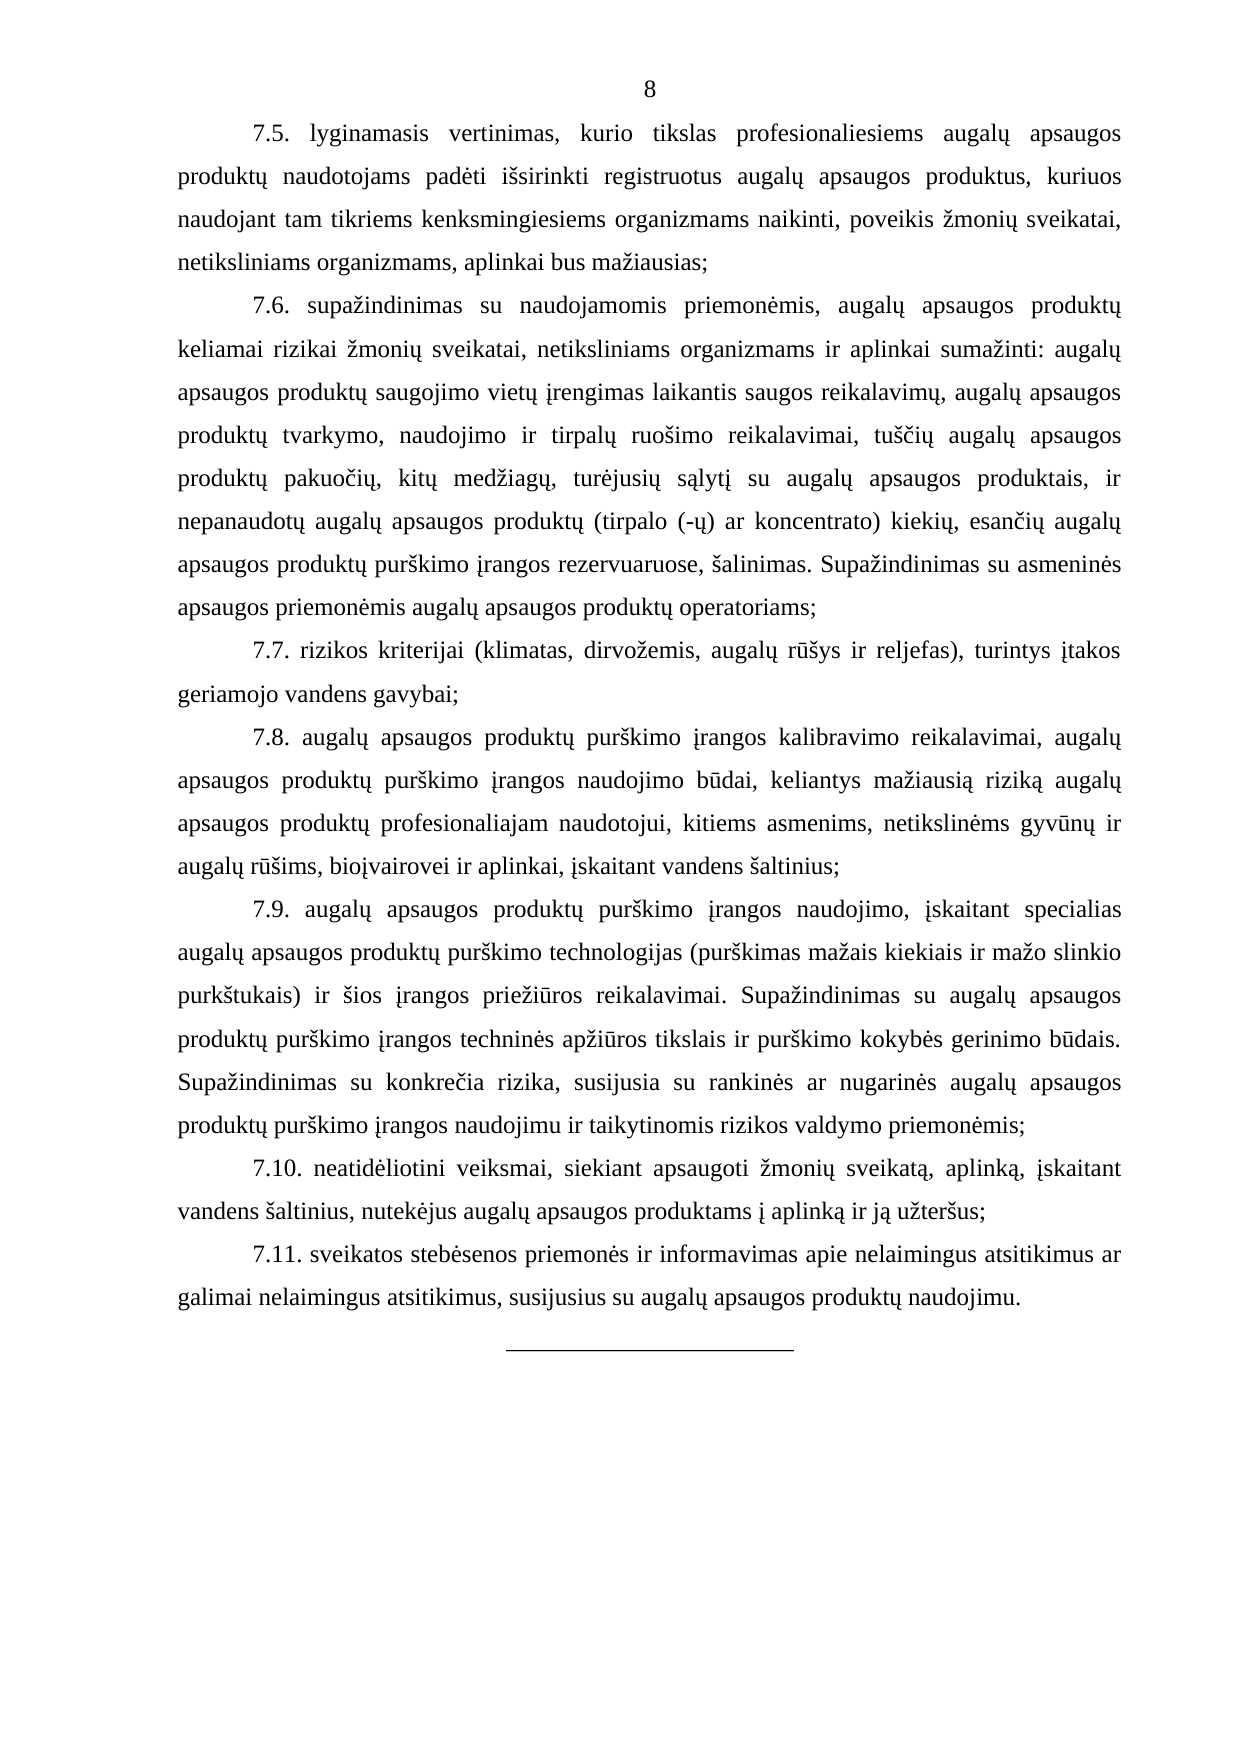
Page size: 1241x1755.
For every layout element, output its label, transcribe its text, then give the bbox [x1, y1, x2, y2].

text 7.8. augalų apsaugos produktų purškimo įrangos kalibravimo reikalavimai, augalų apsaugos produktų purškimo įrangos naudojimo būdai, keliantys mažiausią riziką augalų apsaugos produktų profesionaliajam naudotojui, kitiems asmenims, netikslinėms gyvūnų ir augalų rūšims, bioįvairovei ir aplinkai, įskaitant vandens šaltinius; [177, 722, 1122, 880]
text 7.11. sveikatos stebėsenos priemonės ir informavimas apie nelaimingus atsitikimus ar galimai nelaimingus atsitikimus, susijusius su augalų apsaugos produktų naudojimu. [177, 1239, 1122, 1311]
text 7.10. neatidėliotini veiksmai, siekiant apsaugoti žmonių sveikatą, aplinką, įskaitant vandens šaltinius, nutekėjus augalų apsaugos produktams į aplinką ir ją užteršus; [177, 1153, 1122, 1225]
text 7.7. rizikos kriterijai (klimatas, dirvožemis, augalų rūšys ir reljefas), turintys įtakos geriamojo vandens gavybai; [177, 636, 1122, 707]
text 7.9. augalų apsaugos produktų purškimo įrangos naudojimo, įskaitant specialias augalų apsaugos produktų purškimo technologijas (purškimas mažais kiekiais ir mažo slinkio purkštukais) ir šios įrangos priežiūros reikalavimai. Supažindinimas su augalų apsaugos produktų purškimo įrangos techninės apžiūros tikslais ir purškimo kokybės gerinimo būdais. Supažindinimas su konkrečia rizika, susijusia su rankinės ar nugarinės augalų apsaugos produktų purškimo įrangos naudojimu ir taikytinomis rizikos valdymo priemonėmis; [177, 894, 1122, 1139]
text 7.6. supažindinimas su naudojamomis priemonėmis, augalų apsaugos produktų keliamai rizikai žmonių sveikatai, netiksliniams organizmams ir aplinkai sumažinti: augalų apsaugos produktų saugojimo vietų įrengimas laikantis saugos reikalavimų, augalų apsaugos produktų tvarkymo, naudojimo ir tirpalų ruošimo reikalavimai, tuščių augalų apsaugos produktų pakuočių, kitų medžiagų, turėjusių sąlytį su augalų apsaugos produktais, ir nepanaudotų augalų apsaugos produktų (tirpalo (-ų) ar koncentrato) kiekių, esančių augalų apsaugos produktų purškimo įrangos rezervuaruose, šalinimas. Supažindinimas su asmeninės apsaugos priemonėmis augalų apsaugos produktų operatoriams; [177, 291, 1122, 621]
text 7.5. lyginamasis vertinimas, kurio tikslas profesionaliesiems augalų apsaugos produktų naudotojams padėti išsirinkti registruotus augalų apsaugos produktus, kuriuos naudojant tam tikriems kenksmingiesiems organizmams naikinti, poveikis žmonių sveikatai, netiksliniams organizmams, aplinkai bus mažiausias; [177, 118, 1122, 276]
text _______________________ [177, 1326, 1122, 1354]
